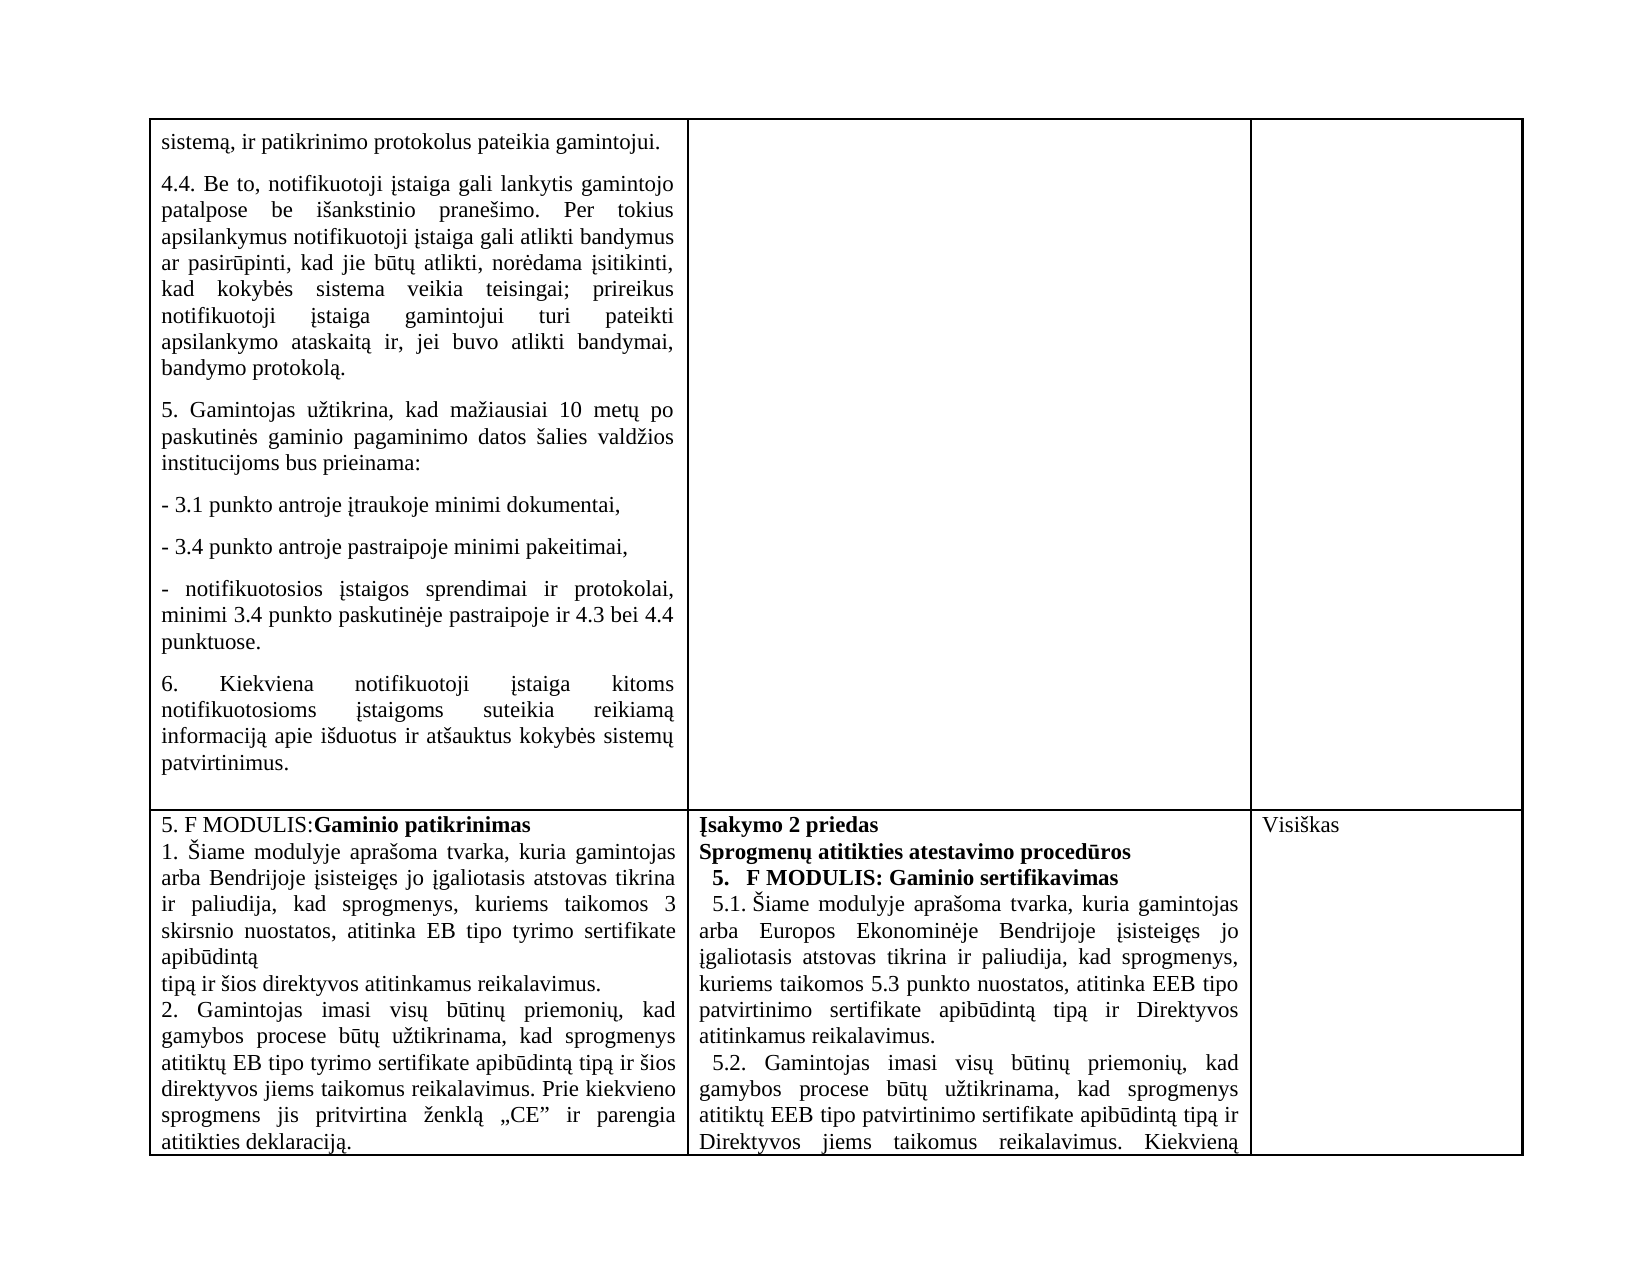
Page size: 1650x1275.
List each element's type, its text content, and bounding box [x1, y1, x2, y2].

table_cell [1252, 120, 1521, 809]
table_cell sistemą, ir patikrinimo protokolus pateikia gamintojui. 4.4. Be to, notifikuotoji įstaiga gali lankytis gamintojo patalpose be išankstinio pranešimo. Per tokius apsilankymus notifikuotoji įstaiga gali atlikti bandymus ar pasirūpinti, kad jie būtų atlikti, norėdama įsitikinti, kad kokybės sistema veikia teisingai; prireikus notifikuotoji įstaiga gamintojui turi pateikti apsilankymo ataskaitą ir, jei buvo atlikti bandymai, bandymo protokolą. 5. Gamintojas užtikrina, kad mažiausiai 10 metų po paskutinės gaminio pagaminimo datos šalies valdžios institucijoms bus prieinama: - 3.1 punkto antroje įtraukoje minimi dokumentai, - 3.4 punkto antroje pastraipoje minimi pakeitimai, - notifikuotosios įstaigos sprendimai ir protokolai, minimi 3.4 punkto paskutinėje pastraipoje ir 4.3 bei 4.4 punktuose. 6. Kiekviena notifikuotoji įstaiga kitoms notifikuotosioms įstaigoms suteikia reikiamą informaciją apie išduotus ir atšauktus kokybės sistemų patvirtinimus. [151, 120, 687, 809]
table_cell Įsakymo 2 priedas Sprogmenų atitikties atestavimo procedūros 5. F MODULIS: Gaminio sertifikavimas 5.1. Šiame modulyje aprašoma tvarka, kuria gamintojas arba Europos Ekonominėje Bendrijoje įsisteigęs jo įgaliotasis atstovas tikrina ir paliudija, kad sprogmenys, kuriems taikomos 5.3 punkto nuostatos, atitinka EEB tipo patvirtinimo sertifikate apibūdintą tipą ir Direktyvos atitinkamus reikalavimus. 5.2. Gamintojas imasi visų būtinų priemonių, kad gamybos procese būtų užtikrinama, kad sprogmenys atitiktų EEB tipo patvirtinimo sertifikate apibūdintą tipą ir Direktyvos jiems taikomus reikalavimus. Kiekvieną [689, 811, 1250, 1154]
table_cell 5. F MODULIS:Gaminio patikrinimas 1. Šiame modulyje aprašoma tvarka, kuria gamintojas arba Bendrijoje įsisteigęs jo įgaliotasis atstovas tikrina ir paliudija, kad sprogmenys, kuriems taikomos 3 skirsnio nuostatos, atitinka EB tipo tyrimo sertifikate apibūdintą tipą ir šios direktyvos atitinkamus reikalavimus. 2. Gamintojas imasi visų būtinų priemonių, kad gamybos procese būtų užtikrinama, kad sprogmenys atitiktų EB tipo tyrimo sertifikate apibūdintą tipą ir šios direktyvos jiems taikomus reikalavimus. Prie kiekvieno sprogmens jis pritvirtina ženklą „CE” ir parengia atitikties deklaraciją. [151, 811, 687, 1154]
table_cell Visiškas [1252, 811, 1521, 1154]
table_cell [689, 120, 1250, 809]
